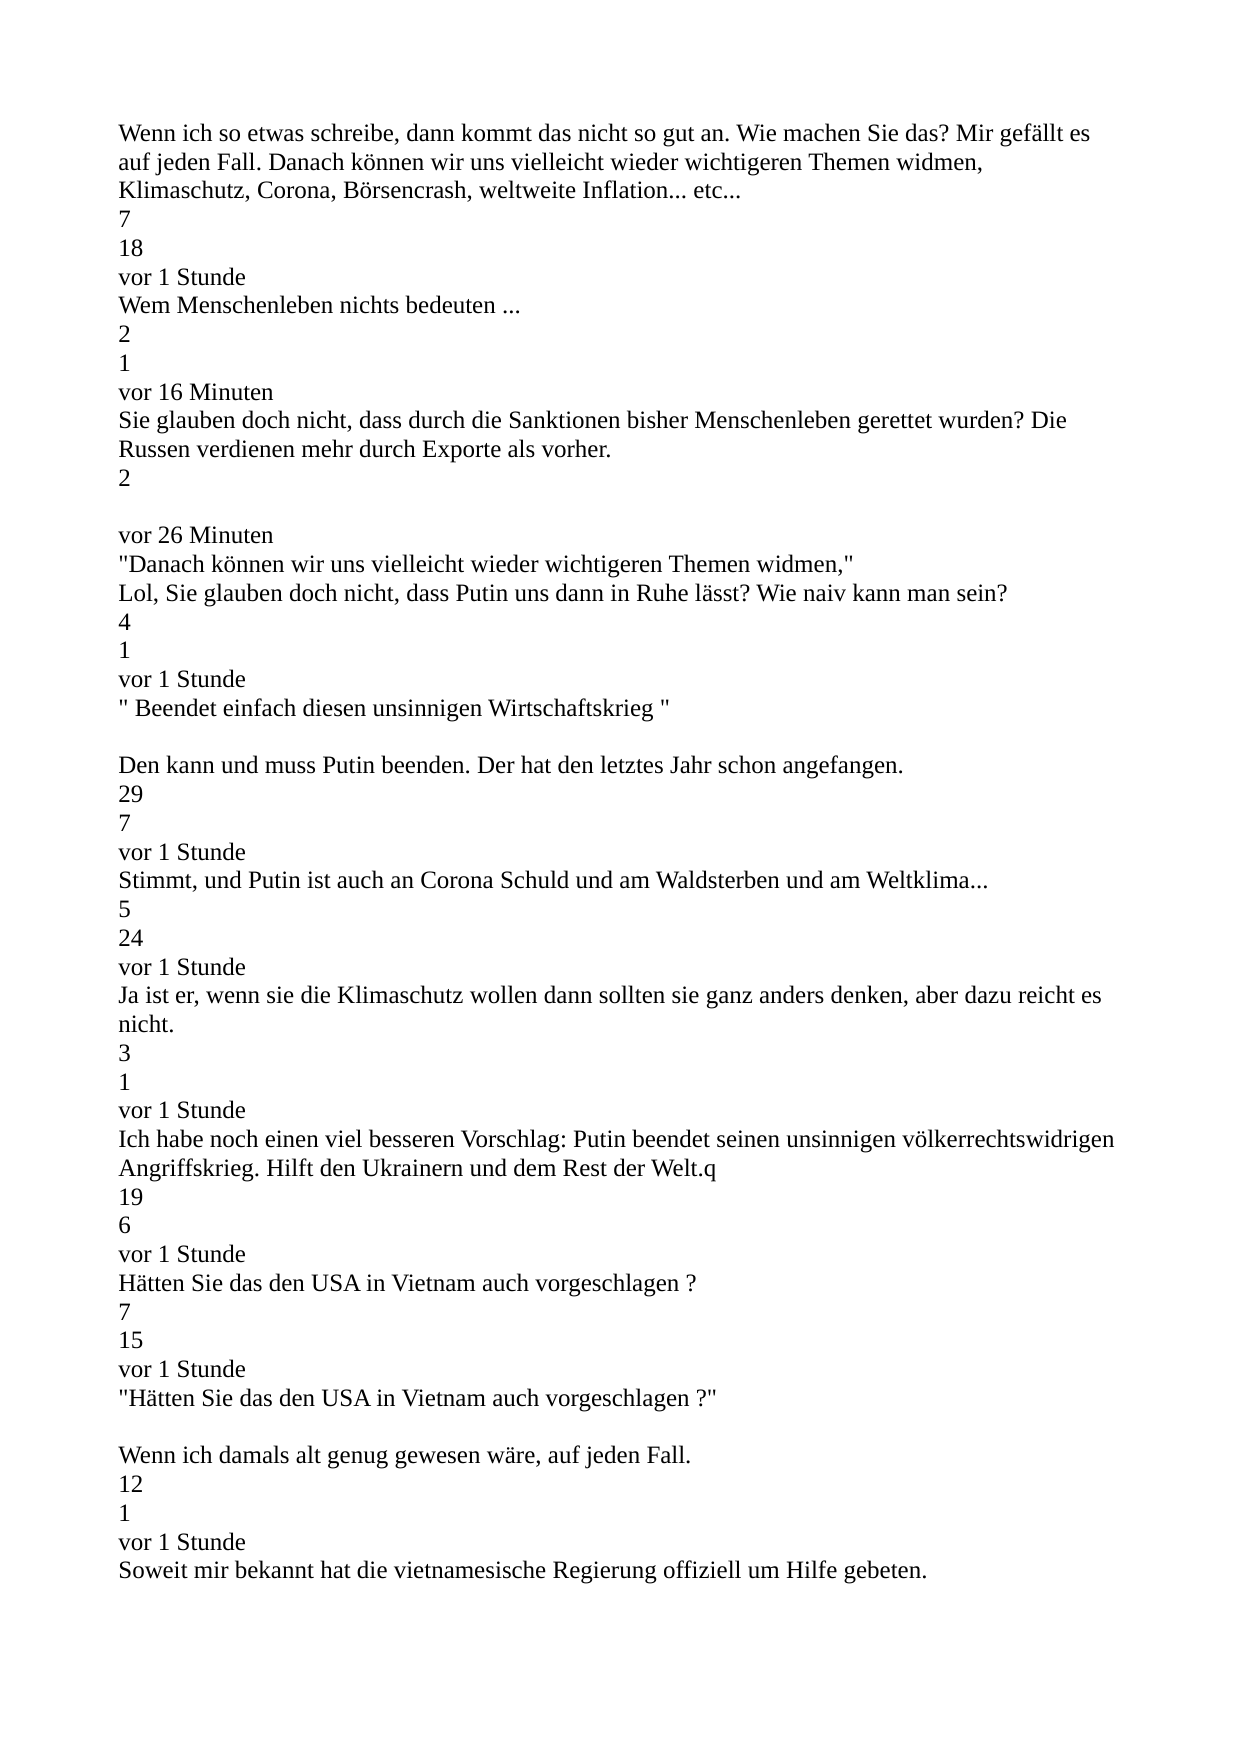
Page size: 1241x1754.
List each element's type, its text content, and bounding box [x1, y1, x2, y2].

text 1 [118, 1498, 1122, 1527]
text " Beendet einfach diesen unsinnigen Wirtschaftskrieg " [118, 693, 1122, 722]
text 5 [118, 894, 1122, 923]
text vor 1 Stunde [118, 1354, 1122, 1383]
text vor 1 Stunde [118, 262, 1122, 291]
text 3 [118, 1038, 1122, 1067]
text 18 [118, 233, 1122, 262]
text vor 1 Stunde [118, 1096, 1122, 1124]
text Wenn ich so etwas schreibe, dann kommt das nicht so gut an. Wie machen Sie das? Mir gefällt es auf jeden Fall. Danach können wir uns vielleicht wieder wichtigeren Themen widmen, Klimaschutz, Corona, Börsencrash, weltweite Inflation... etc... [118, 118, 1122, 204]
text 4 [118, 607, 1122, 636]
text Hätten Sie das den USA in Vietnam auch vorgeschlagen ? [118, 1268, 1122, 1297]
text "Danach können wir uns vielleicht wieder wichtigeren Themen widmen," [118, 549, 1122, 578]
text 2 [118, 463, 1122, 492]
text 1 [118, 348, 1122, 377]
text vor 1 Stunde [118, 952, 1122, 981]
text 24 [118, 923, 1122, 952]
text Ja ist er, wenn sie die Klimaschutz wollen dann sollten sie ganz anders denken, aber dazu reicht es nicht. [118, 981, 1122, 1038]
text vor 1 Stunde [118, 1239, 1122, 1268]
text vor 1 Stunde [118, 1527, 1122, 1556]
text Ich habe noch einen viel besseren Vorschlag: Putin beendet seinen unsinnigen völkerrechtswidrigen Angriffskrieg. Hilft den Ukrainern und dem Rest der Welt.q [118, 1124, 1122, 1182]
text vor 26 Minuten [118, 521, 1122, 549]
text Soweit mir bekannt hat die vietnamesische Regierung offiziell um Hilfe gebeten. [118, 1556, 1122, 1584]
text Den kann und muss Putin beenden. Der hat den letztes Jahr schon angefangen. [118, 751, 1122, 779]
text "Hätten Sie das den USA in Vietnam auch vorgeschlagen ?" [118, 1383, 1122, 1412]
text 1 [118, 1067, 1122, 1096]
text 15 [118, 1326, 1122, 1354]
text 19 [118, 1182, 1122, 1211]
text vor 16 Minuten [118, 377, 1122, 406]
text 6 [118, 1211, 1122, 1239]
text 7 [118, 808, 1122, 837]
text Lol, Sie glauben doch nicht, dass Putin uns dann in Ruhe lässt? Wie naiv kann man sein? [118, 578, 1122, 607]
text vor 1 Stunde [118, 837, 1122, 866]
text 7 [118, 1297, 1122, 1326]
text Wenn ich damals alt genug gewesen wäre, auf jeden Fall. [118, 1441, 1122, 1469]
text 2 [118, 319, 1122, 348]
text Wem Menschenleben nichts bedeuten ... [118, 291, 1122, 319]
text 12 [118, 1469, 1122, 1498]
text Stimmt, und Putin ist auch an Corona Schuld und am Waldsterben und am Weltklima... [118, 866, 1122, 894]
text 29 [118, 779, 1122, 808]
text 1 [118, 636, 1122, 664]
text Sie glauben doch nicht, dass durch die Sanktionen bisher Menschenleben gerettet wurden? Die Russen verdienen mehr durch Exporte als vorher. [118, 406, 1122, 463]
text vor 1 Stunde [118, 664, 1122, 693]
text 7 [118, 204, 1122, 233]
